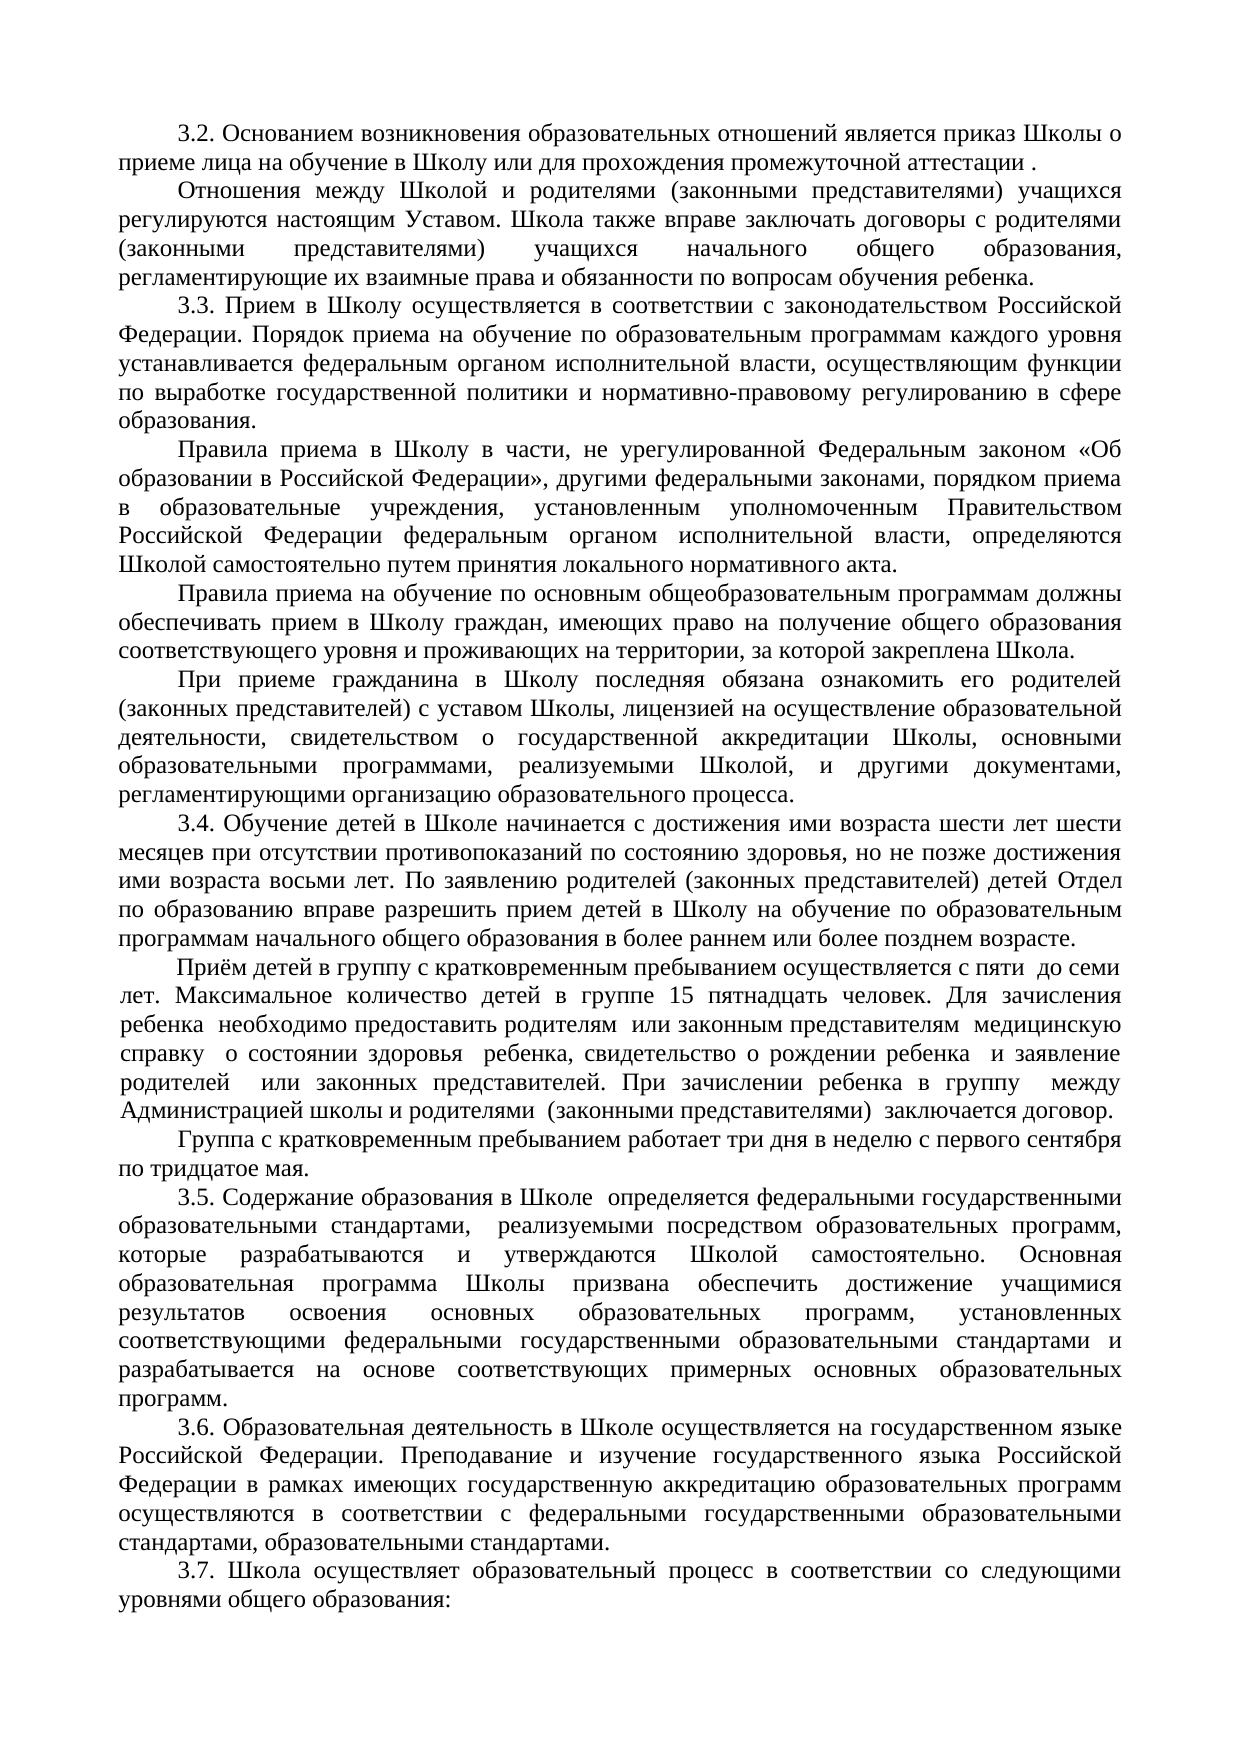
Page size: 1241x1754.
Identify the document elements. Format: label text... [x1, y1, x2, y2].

text 3.2. Основанием возникновения образовательных отношений является приказ Школы о приеме лица на обучение в Школу или для прохождения промежуточной аттестации . [118, 118, 1123, 176]
text Группа с кратковременным пребыванием работает три дня в неделю с первого сентября по тридцатое мая. [118, 1124, 1123, 1182]
text 3.7. Школа осуществляет образовательный процесс в соответствии со следующими уровнями общего образования: [118, 1556, 1123, 1613]
text При приеме гражданина в Школу последняя обязана ознакомить его родителей (законных представителей) с уставом Школы, лицензией на осуществление образовательной деятельности, свидетельством о государственной аккредитации Школы, основными образовательными программами, реализуемыми Школой, и другими документами, регламентирующими организацию образовательного процесса. [118, 664, 1123, 808]
text 3.4. Обучение детей в Школе начинается с достижения ими возраста шести лет шести месяцев при отсутствии противопоказаний по состоянию здоровья, но не позже достижения ими возраста восьми лет. По заявлению родителей (законных представителей) детей Отдел по образованию вправе разрешить прием детей в Школу на обучение по образовательным программам начального общего образования в более раннем или более позднем возрасте. [118, 808, 1123, 952]
text Правила приема на обучение по основным общеобразовательным программам должны обеспечивать прием в Школу граждан, имеющих право на получение общего образования соответствующего уровня и проживающих на территории, за которой закреплена Школа. [118, 578, 1123, 664]
text Отношения между Школой и родителями (законными представителями) учащихся регулируются настоящим Уставом. Школа также вправе заключать договоры с родителями (законными представителями) учащихся начального общего образования, регламентирующие их взаимные права и обязанности по вопросам обучения ребенка. [118, 176, 1123, 291]
text Правила приема в Школу в части, не урегулированной Федеральным законом «Об образовании в Российской Федерации», другими федеральными законами, порядком приема в образовательные учреждения, установленным уполномоченным Правительством Российской Федерации федеральным органом исполнительной власти, определяются Школой самостоятельно путем принятия локального нормативного акта. [118, 434, 1123, 578]
text 3.3. Прием в Школу осуществляется в соответствии с законодательством Российской Федерации. Порядок приема на обучение по образовательным программам каждого уровня устанавливается федеральным органом исполнительной власти, осуществляющим функции по выработке государственной политики и нормативно-правовому регулированию в сфере образования. [118, 291, 1123, 434]
text Приём детей в группу с кратковременным пребыванием осуществляется с пяти до семи лет. Максимальное количество детей в группе 15 пятнадцать человек. Для зачисления ребенка необходимо предоставить родителям или законным представителям медицинскую справку о состоянии здоровья ребенка, свидетельство о рождении ребенка и заявление родителей или законных представителей. При зачислении ребенка в группу между Администрацией школы и родителями (законными представителями) заключается договор. [120, 952, 1122, 1124]
text 3.6. Образовательная деятельность в Школе осуществляется на государственном языке Российской Федерации. Преподавание и изучение государственного языка Российской Федерации в рамках имеющих государственную аккредитацию образовательных программ осуществляются в соответствии с федеральными государственными образовательными стандартами, образовательными стандартами. [118, 1412, 1123, 1556]
text 3.5. Содержание образования в Школе определяется федеральными государственными образовательными стандартами, реализуемыми посредством образовательных программ, которые разрабатываются и утверждаются Школой самостоятельно. Основная образовательная программа Школы призвана обеспечить достижение учащимися результатов освоения основных образовательных программ, установленных соответствующими федеральными государственными образовательными стандартами и разрабатывается на основе соответствующих примерных основных образовательных программ. [118, 1182, 1123, 1412]
